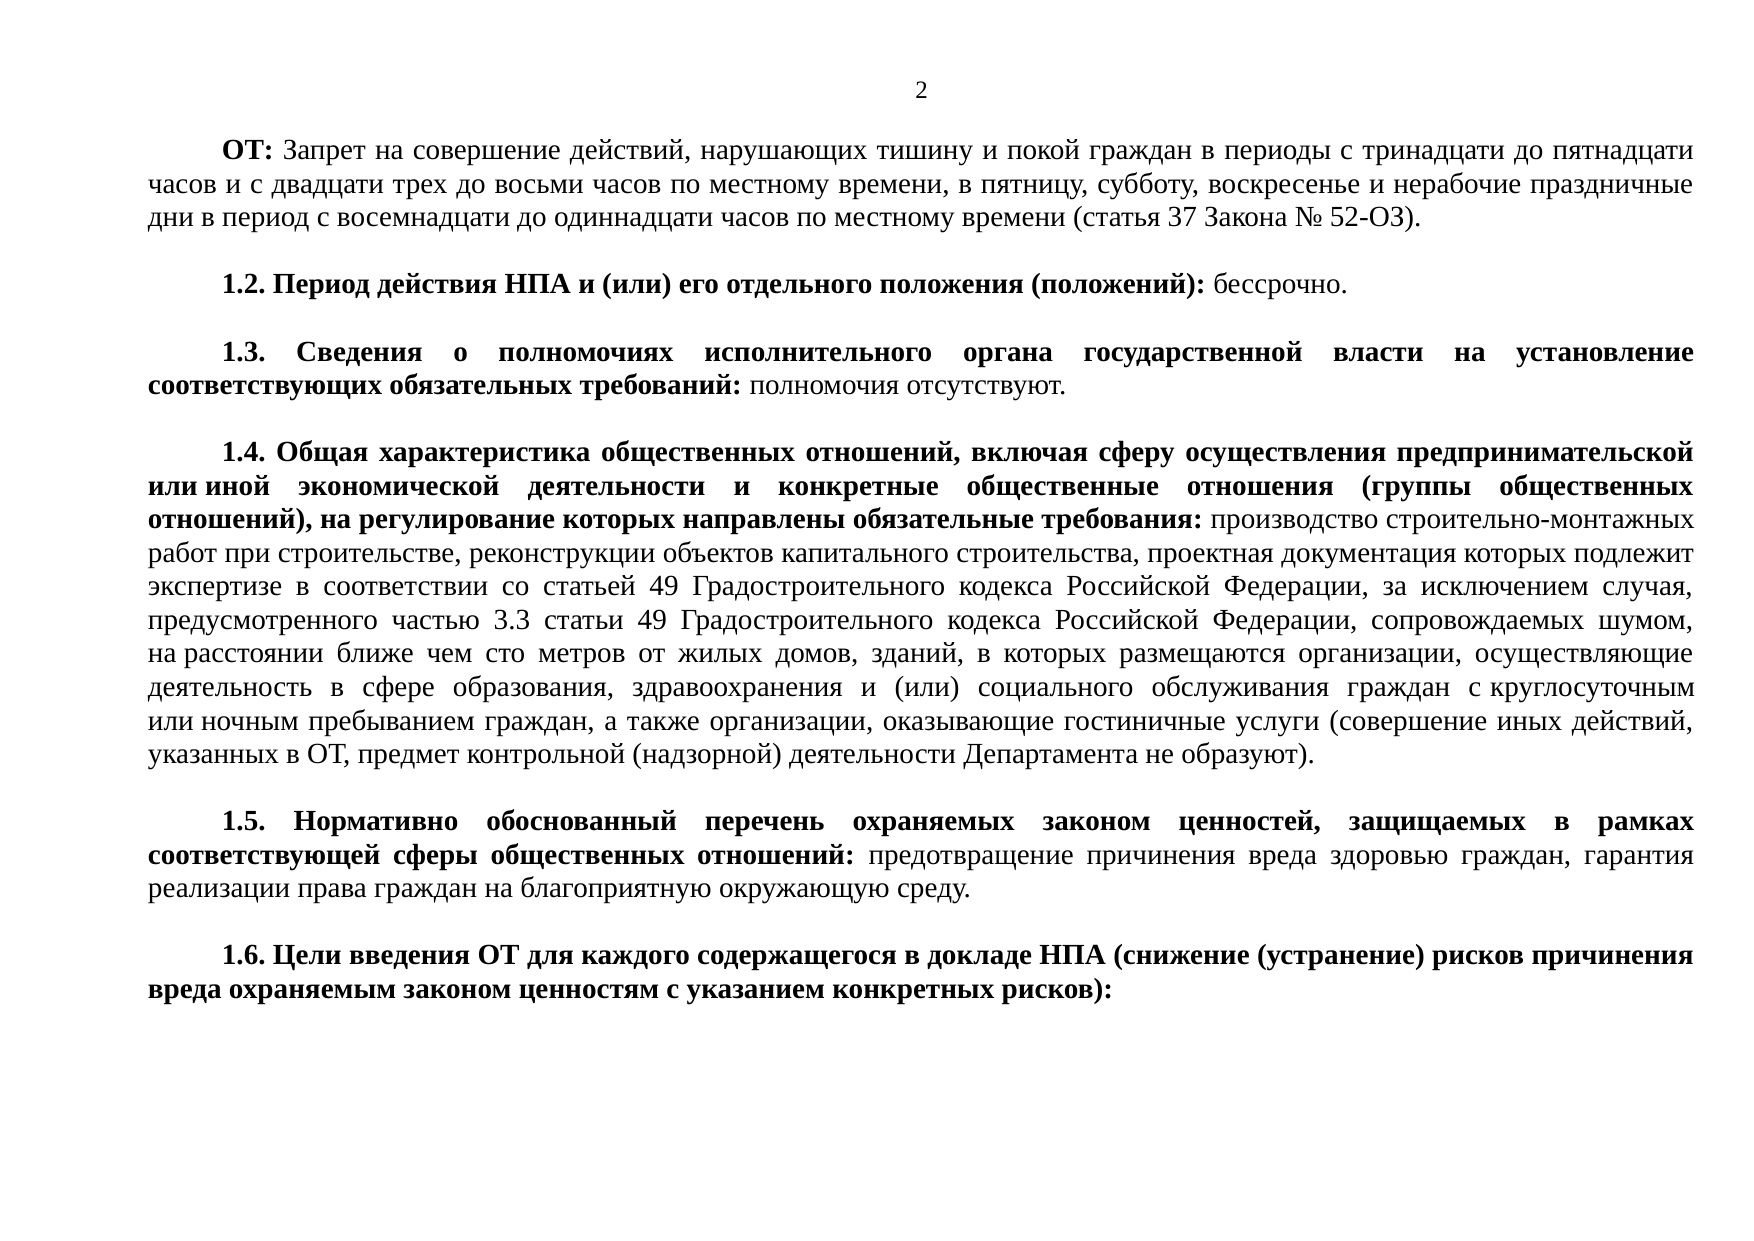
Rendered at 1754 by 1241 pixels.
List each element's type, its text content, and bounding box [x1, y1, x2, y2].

text 1.2. Период действия НПА и (или) его отдельного положения (положений): бессрочно. [148, 267, 1695, 300]
text 1.3. Сведения о полномочиях исполнительного органа государственной власти на установление соответствующих обязательных требований: полномочия отсутствуют. [148, 334, 1695, 401]
text 1.6. Цели введения ОТ для каждого содержащегося в докладе НПА (снижение (устранение) рисков причинения вреда охраняемым законом ценностям с указанием конкретных рисков): [148, 937, 1695, 1004]
text 1.5. Нормативно обоснованный перечень охраняемых законом ценностей, защищаемых в рамках соответствующей сферы общественных отношений: предотвращение причинения вреда здоровью граждан, гарантия реализации права граждан на благоприятную окружающую среду. [148, 803, 1695, 904]
text ОТ: Запрет на совершение действий, нарушающих тишину и покой граждан в периоды с тринадцати до пятнадцати часов и с двадцати трех до восьми часов по местному времени, в пятницу, субботу, воскресенье и нерабочие праздничные дни в период с восемнадцати до одиннадцати часов по местному времени (статья 37 Закона № 52-ОЗ). [148, 132, 1695, 233]
text 1.4. Общая характеристика общественных отношений, включая сферу осуществления предпринимательской или иной экономической деятельности и конкретные общественные отношения (группы общественных отношений), на регулирование которых направлены обязательные требования: производство строительно-монтажных работ при строительстве, реконструкции объектов капитального строительства, проектная документация которых подлежит экспертизе в соответствии со статьей 49 Градостроительного кодекса Российской Федерации, за исключением случая, предусмотренного частью 3.3 статьи 49 Градостроительного кодекса Российской Федерации, сопровождаемых шумом, на расстоянии ближе чем сто метров от жилых домов, зданий, в которых размещаются организации, осуществляющие деятельность в сфере образования, здравоохранения и (или) социального обслуживания граждан с круглосуточным или ночным пребыванием граждан, а также организации, оказывающие гостиничные услуги (совершение иных действий, указанных в ОТ, предмет контрольной (надзорной) деятельности Департамента не образуют). [148, 434, 1695, 770]
